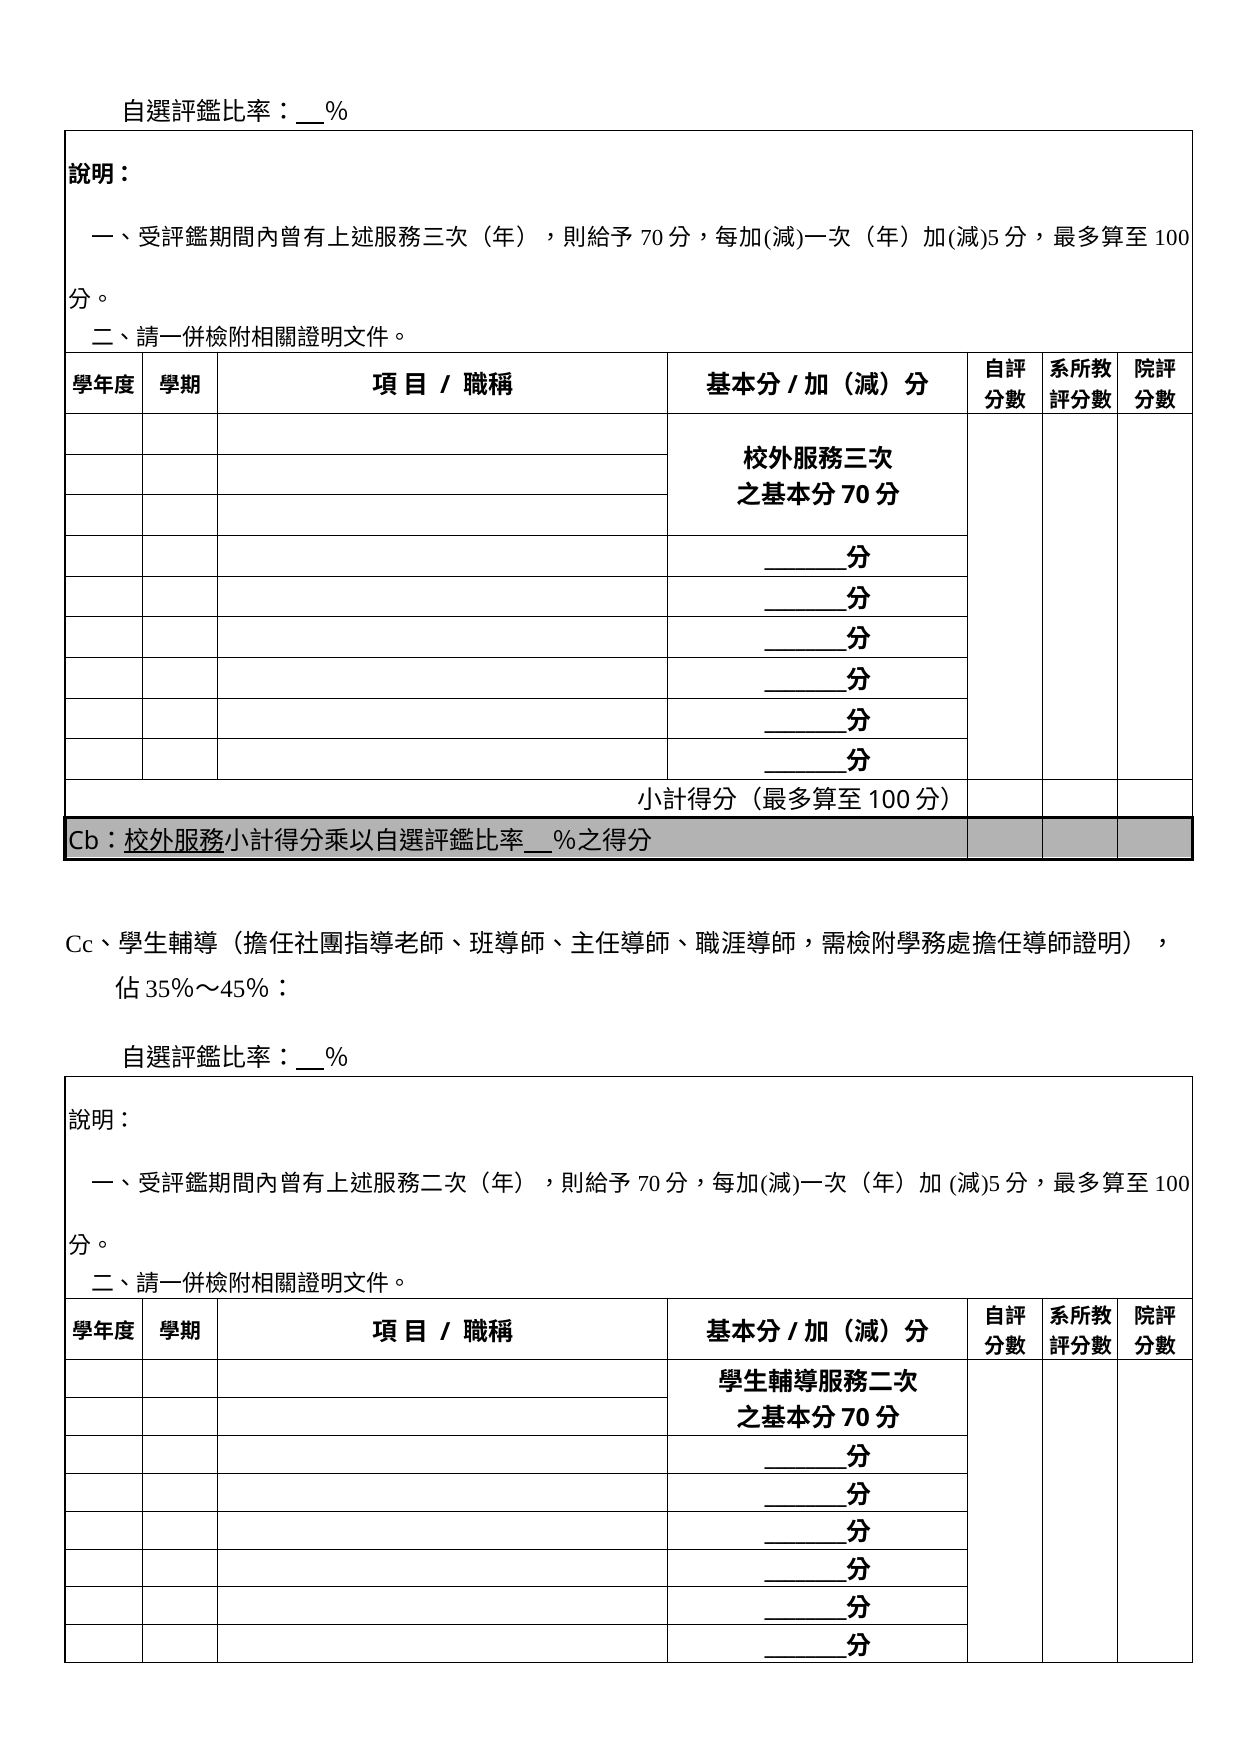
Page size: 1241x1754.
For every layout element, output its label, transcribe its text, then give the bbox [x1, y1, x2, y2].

table_cell [218, 495, 667, 535]
table_cell [218, 577, 667, 616]
table_cell [143, 495, 217, 535]
table_cell 院評 分數 [1118, 353, 1192, 413]
table_cell [143, 699, 217, 738]
table_cell 小計得分（最多算至100分） [66, 780, 967, 816]
table_cell [66, 1360, 142, 1397]
table_cell [143, 1550, 217, 1586]
table_cell ________分 [668, 1550, 967, 1586]
table_cell [143, 617, 217, 657]
table_cell [66, 739, 142, 779]
table_cell [143, 1512, 217, 1548]
table_cell [218, 455, 667, 494]
table_cell [66, 699, 142, 738]
table_cell [1043, 414, 1117, 779]
table_cell [1043, 1360, 1117, 1662]
text Cc、學生輔導（擔任社團指導老師、班導師、主任導師、職涯導師，需檢附學務處擔任導師證明），佔35％～45％： [65, 923, 1175, 1004]
table_cell [218, 658, 667, 697]
table_cell [66, 658, 142, 697]
table_cell [143, 1436, 217, 1473]
table_cell 基本分 / 加（減）分 [668, 1299, 967, 1359]
table_cell [1118, 819, 1191, 857]
table_cell [143, 739, 217, 779]
table_cell ________分 [668, 1436, 967, 1473]
table_cell ________分 [668, 536, 967, 576]
table_cell ________分 [668, 577, 967, 616]
table_cell [968, 780, 1042, 816]
table_cell [218, 1625, 667, 1662]
table_cell [66, 1398, 142, 1435]
table_cell [1118, 780, 1192, 816]
table_cell [218, 1360, 667, 1397]
table_cell [66, 1436, 142, 1473]
table_cell [218, 617, 667, 657]
table_cell [218, 1474, 667, 1511]
table_cell [66, 414, 142, 454]
table_cell 系所教評分數 [1043, 1299, 1117, 1359]
table_cell [66, 495, 142, 535]
table_cell [143, 1587, 217, 1624]
table_cell [66, 455, 142, 494]
table_cell ________分 [668, 617, 967, 657]
table_cell [218, 414, 667, 454]
table_cell ________分 [668, 658, 967, 697]
table_cell [66, 1512, 142, 1548]
table_cell [218, 536, 667, 576]
table_cell 院評 分數 [1118, 1299, 1192, 1359]
table_cell 學期 [143, 1299, 217, 1359]
table_cell [143, 1360, 217, 1397]
table_cell [1118, 414, 1192, 779]
table_cell [66, 1625, 142, 1662]
table_cell 學生輔導服務二次 之基本分70分 [668, 1360, 967, 1435]
table_cell [143, 414, 217, 454]
table_cell [968, 819, 1042, 857]
table_cell [143, 536, 217, 576]
table_cell 自評 分數 [968, 1299, 1042, 1359]
table_cell 項 目 / 職稱 [218, 1299, 667, 1359]
table_cell [218, 1550, 667, 1586]
table_cell [143, 1474, 217, 1511]
table_cell [1043, 819, 1117, 857]
table_cell 校外服務三次 之基本分70分 [668, 414, 967, 535]
table_header 說明： 一、受評鑑期間內曾有上述服務三次（年），則給予70分，每加(減)一次（年）加(減)5分，最多算至100分。 二、請一併檢附相關證明文件。 [66, 131, 1192, 352]
table_cell 項 目 / 職稱 [218, 353, 667, 413]
table_cell [1043, 780, 1117, 816]
table_cell [66, 617, 142, 657]
table_cell [66, 1550, 142, 1586]
table_cell [143, 658, 217, 697]
text 自選評鑑比率： ％ [65, 67, 1175, 130]
table_cell ________分 [668, 1512, 967, 1548]
table_header 說明： 一、受評鑑期間內曾有上述服務二次（年），則給予70分，每加(減)一次（年）加 (減)5分，最多算至100分。 二、請一併檢附相關證明文件。 [66, 1077, 1192, 1298]
table_cell [1118, 1360, 1192, 1662]
table_cell 學年度 [66, 1299, 142, 1359]
table_cell [218, 1436, 667, 1473]
table_cell [66, 577, 142, 616]
table_cell [66, 1587, 142, 1624]
table_cell [218, 739, 667, 779]
table_cell [968, 1360, 1042, 1662]
table_cell 學期 [143, 353, 217, 413]
table_cell [143, 455, 217, 494]
table_cell [218, 1587, 667, 1624]
table_cell [143, 1625, 217, 1662]
table_cell 自評 分數 [968, 353, 1042, 413]
table_cell ________分 [668, 699, 967, 738]
table_cell [66, 1474, 142, 1511]
table_cell [218, 1512, 667, 1548]
table_cell Cb：校外服務小計得分乘以自選評鑑比率 ％之得分 [67, 819, 967, 857]
table_cell [968, 414, 1042, 779]
table_cell ________分 [668, 1474, 967, 1511]
table_cell ________分 [668, 1625, 967, 1662]
table_cell [143, 577, 217, 616]
table_cell 學年度 [66, 353, 142, 413]
table_cell 基本分 / 加（減）分 [668, 353, 967, 413]
table_cell [143, 1398, 217, 1435]
table_cell 系所教評分數 [1043, 353, 1117, 413]
table_cell ________分 [668, 1587, 967, 1624]
table_cell [66, 536, 142, 576]
text 自選評鑑比率： ％ [65, 1014, 1175, 1076]
table_cell [218, 699, 667, 738]
table_cell [218, 1398, 667, 1435]
table_cell ________分 [668, 739, 967, 779]
